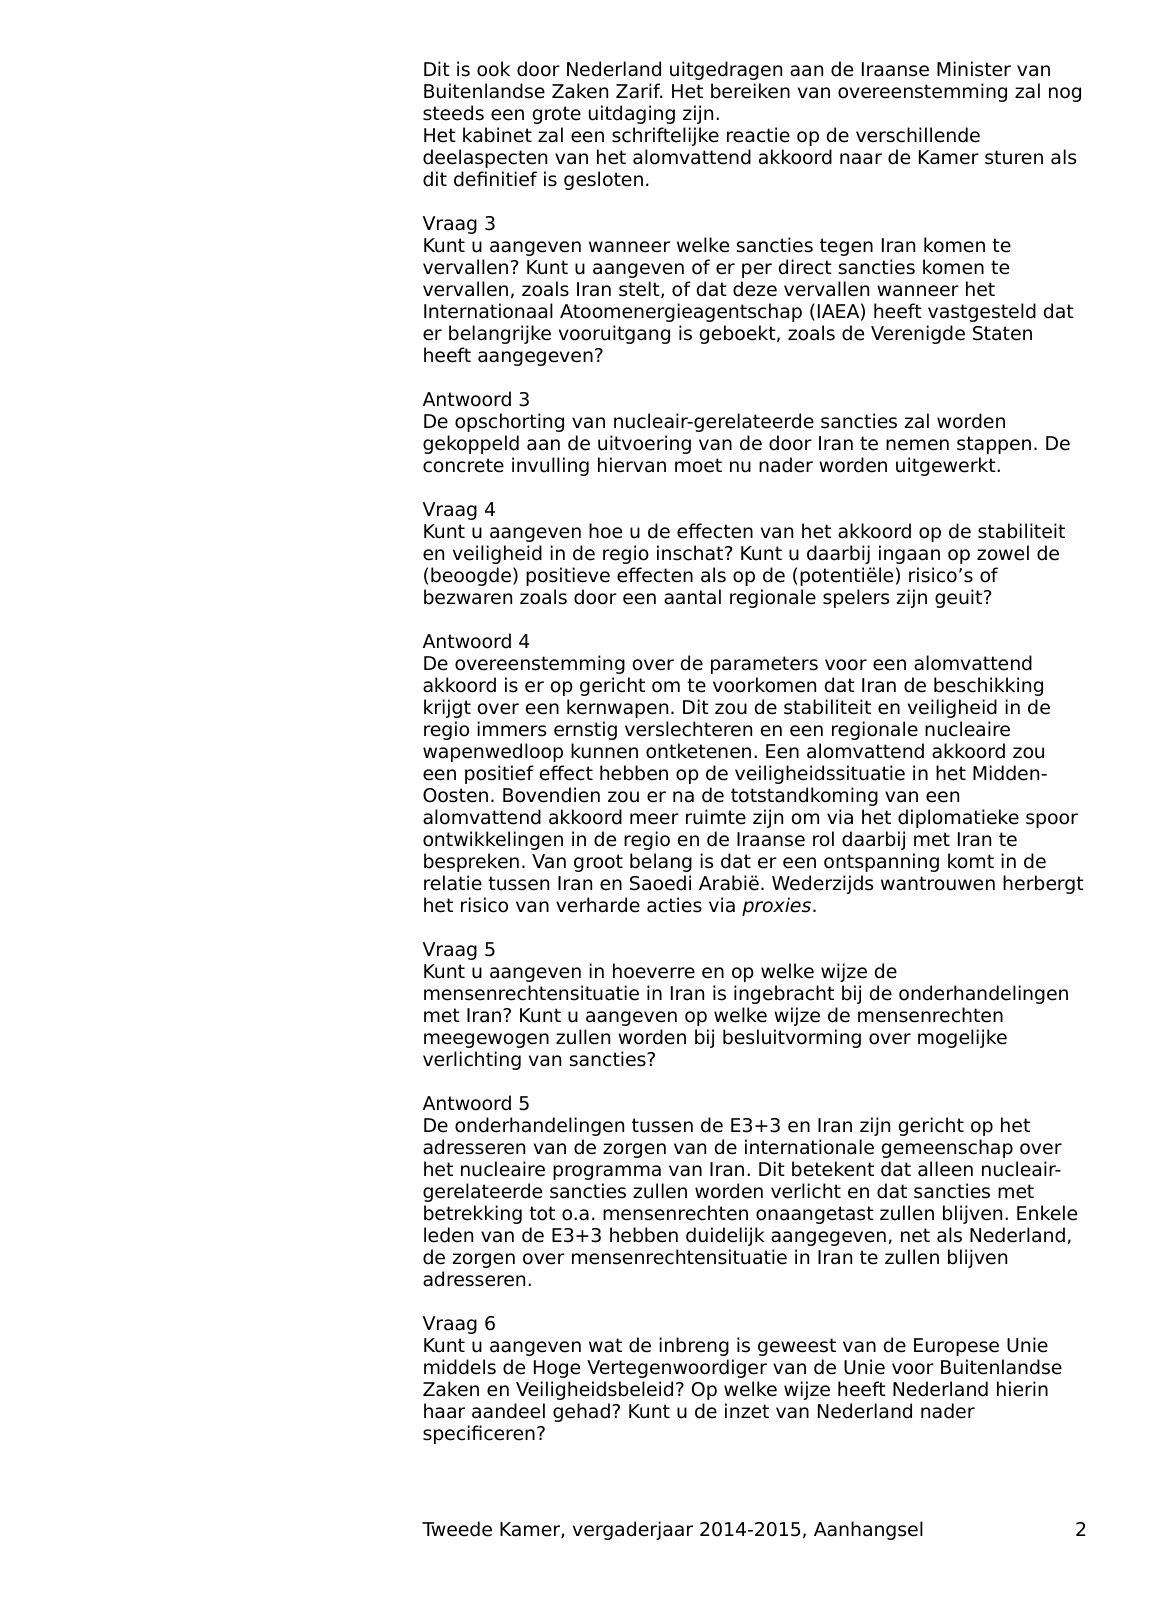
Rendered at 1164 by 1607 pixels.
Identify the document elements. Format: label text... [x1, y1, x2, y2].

text De overeenstemming over de parameters voor een alomvattend akkoord is er op gericht om te voorkomen dat Iran de beschikking krijgt over een kernwapen. Dit zou de stabiliteit en veiligheid in de regio immers ernstig verslechteren en een regionale nucleaire wapenwedloop kunnen ontketenen. Een alomvattend akkoord zou een positief effect hebben op de veiligheidssituatie in het Midden-Oosten. Bovendien zou er na de totstandkoming van een alomvattend akkoord meer ruimte zijn om via het diplomatieke spoor ontwikkelingen in de regio en de Iraanse rol daarbij met Iran te bespreken. Van groot belang is dat er een ontspanning komt in de relatie tussen Iran en Saoedi Arabië. Wederzijds wantrouwen herbergt het risico van verharde acties via proxies. [422, 653, 1087, 917]
text Dit is ook door Nederland uitgedragen aan de Iraanse Minister van Buitenlandse Zaken Zarif. Het bereiken van overeenstemming zal nog steeds een grote uitdaging zijn. [422, 59, 1087, 125]
text Kunt u aangeven wat de inbreng is geweest van de Europese Unie middels de Hoge Vertegenwoordiger van de Unie voor Buitenlandse Zaken en Veiligheidsbeleid? Op welke wijze heeft Nederland hierin haar aandeel gehad? Kunt u de inzet van Nederland nader specificeren? [422, 1335, 1087, 1445]
text Antwoord 5 [422, 1093, 1087, 1115]
text Antwoord 4 [422, 631, 1087, 653]
text Antwoord 3 [422, 389, 1087, 411]
text De opschorting van nucleair-gerelateerde sancties zal worden gekoppeld aan de uitvoering van de door Iran te nemen stappen. De concrete invulling hiervan moet nu nader worden uitgewerkt. [422, 411, 1087, 477]
text Het kabinet zal een schriftelijke reactie op de verschillende deelaspecten van het alomvattend akkoord naar de Kamer sturen als dit definitief is gesloten. [422, 125, 1087, 191]
text Vraag 4 [422, 499, 1087, 521]
text Kunt u aangeven hoe u de effecten van het akkoord op de stabiliteit en veiligheid in de regio inschat? Kunt u daarbij ingaan op zowel de (beoogde) positieve effecten als op de (potentiële) risico’s of bezwaren zoals door een aantal regionale spelers zijn geuit? [422, 521, 1087, 609]
text Vraag 5 [422, 939, 1087, 961]
text Kunt u aangeven in hoeverre en op welke wijze de mensenrechtensituatie in Iran is ingebracht bij de onderhandelingen met Iran? Kunt u aangeven op welke wijze de mensenrechten meegewogen zullen worden bij besluitvorming over mogelijke verlichting van sancties? [422, 961, 1087, 1071]
text Kunt u aangeven wanneer welke sancties tegen Iran komen te vervallen? Kunt u aangeven of er per direct sancties komen te vervallen, zoals Iran stelt, of dat deze vervallen wanneer het Internationaal Atoomenergieagentschap (IAEA) heeft vastgesteld dat er belangrijke vooruitgang is geboekt, zoals de Verenigde Staten heeft aangegeven? [422, 235, 1087, 367]
text De onderhandelingen tussen de E3+3 en Iran zijn gericht op het adresseren van de zorgen van de internationale gemeenschap over het nucleaire programma van Iran. Dit betekent dat alleen nucleair-gerelateerde sancties zullen worden verlicht en dat sancties met betrekking tot o.a. mensenrechten onaangetast zullen blijven. Enkele leden van de E3+3 hebben duidelijk aangegeven, net als Nederland, de zorgen over mensenrechtensituatie in Iran te zullen blijven adresseren. [422, 1115, 1087, 1291]
text Vraag 6 [422, 1313, 1087, 1335]
text Vraag 3 [422, 213, 1087, 235]
